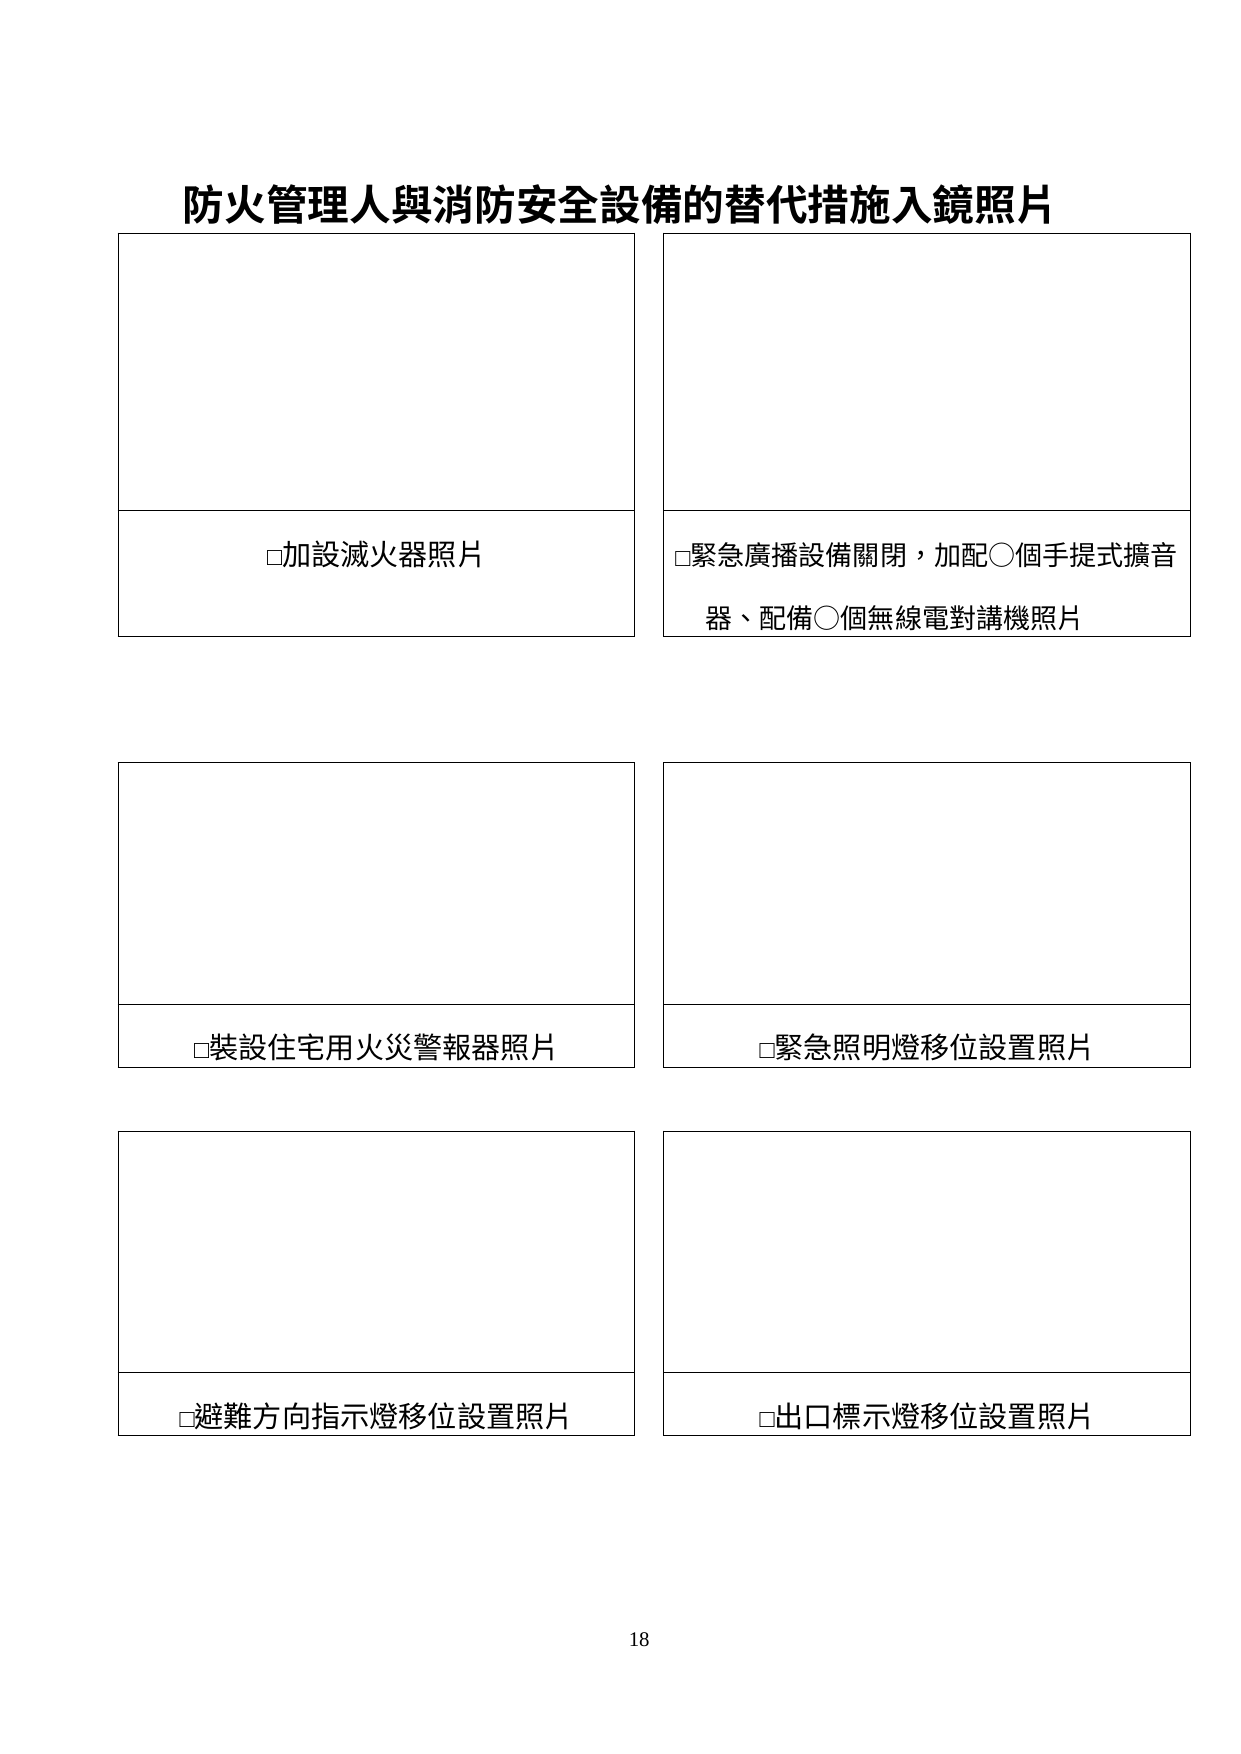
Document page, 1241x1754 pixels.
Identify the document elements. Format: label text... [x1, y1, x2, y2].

table_header [664, 234, 1190, 510]
text 防火管理人與消防安全設備的替代措施入鏡照片 [118, 170, 1122, 233]
table_header [119, 763, 634, 1003]
table_header [635, 762, 663, 1067]
table_cell □加設滅火器照片 [119, 511, 634, 636]
table_cell □裝設住宅用火災警報器照片 [119, 1005, 634, 1067]
table_header [635, 233, 663, 636]
table_header [635, 1131, 663, 1435]
table_header [664, 1132, 1190, 1372]
table_header [119, 234, 634, 510]
table_cell □出口標示燈移位設置照片 [664, 1373, 1190, 1435]
table_cell □緊急照明燈移位設置照片 [664, 1005, 1190, 1067]
table_header [664, 763, 1190, 1003]
table_cell □緊急廣播設備關閉，加配○個手提式擴音器、配備○個無線電對講機照片 [664, 511, 1190, 636]
table_header [119, 1132, 634, 1372]
table_cell □避難方向指示燈移位設置照片 [119, 1373, 634, 1435]
